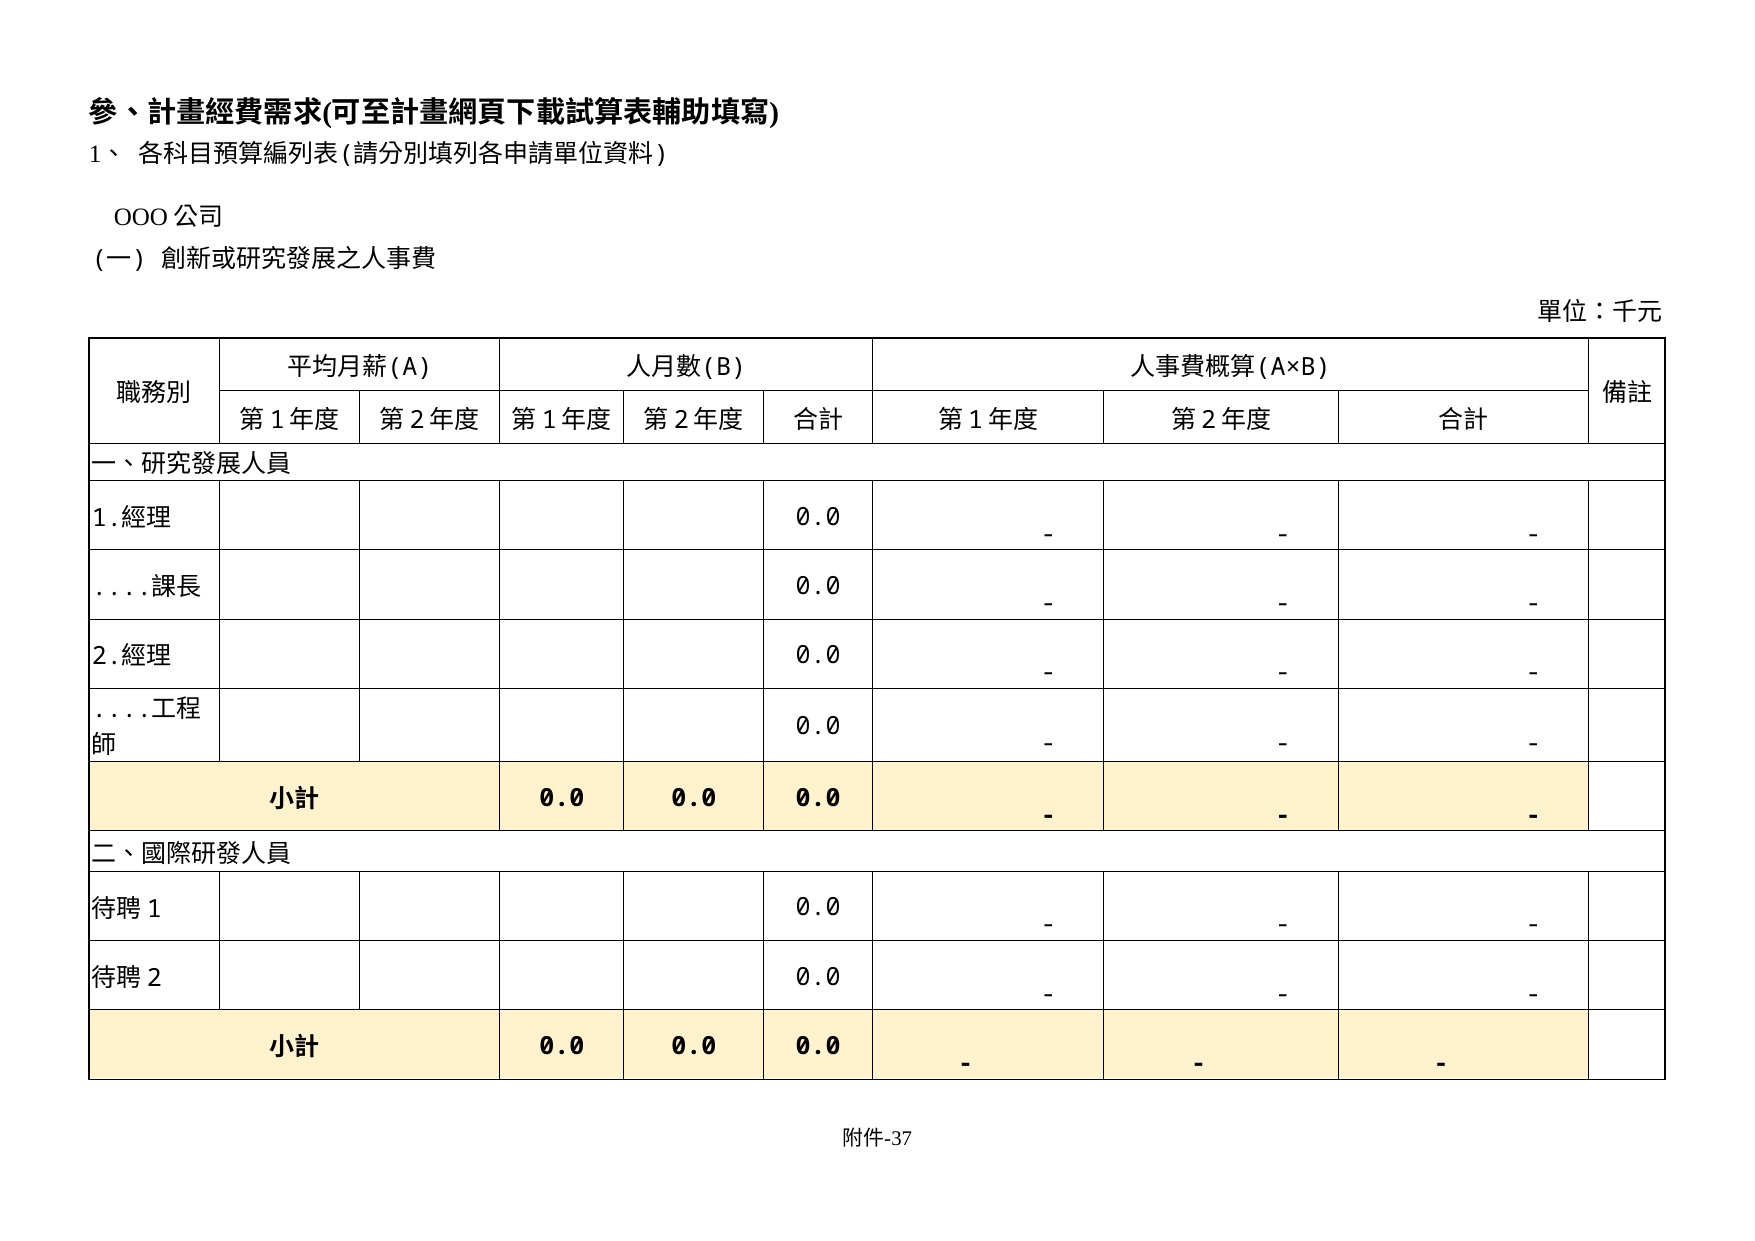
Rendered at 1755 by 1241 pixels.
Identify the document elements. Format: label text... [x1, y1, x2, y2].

table_cell - [873, 620, 1103, 688]
table_cell [624, 620, 763, 688]
table_cell [1589, 762, 1664, 830]
table_cell [360, 481, 499, 549]
table_cell [1589, 620, 1664, 688]
table_cell - [1104, 1010, 1338, 1078]
table_cell 單位：千元 [89, 284, 1665, 337]
table_cell 待聘1 [90, 872, 219, 940]
table_cell [500, 620, 623, 688]
table_cell 0.0 [500, 762, 623, 830]
table_cell ....課長 [90, 550, 219, 618]
table_cell 合計 [1339, 391, 1588, 443]
table_cell [220, 941, 359, 1009]
table_cell 第1年度 [873, 391, 1103, 443]
table_cell [1589, 550, 1664, 618]
table_cell [500, 689, 623, 761]
table_cell - [1104, 481, 1338, 549]
table_cell 小計 [90, 762, 499, 830]
table_cell 0.0 [624, 1010, 763, 1078]
table_cell [500, 872, 623, 940]
table_cell - [873, 762, 1103, 830]
table_cell - [873, 689, 1103, 761]
table_cell 第1年度 [220, 391, 359, 443]
table_cell [1589, 872, 1664, 940]
table_cell [624, 689, 763, 761]
table_cell - [873, 872, 1103, 940]
table_cell 第2年度 [1104, 391, 1338, 443]
table_cell - [1339, 872, 1588, 940]
table_cell [1589, 481, 1664, 549]
table_cell 人月數(B) [500, 339, 872, 390]
table_cell [624, 481, 763, 549]
table_cell [360, 941, 499, 1009]
table_cell [220, 481, 359, 549]
table_cell 0.0 [764, 872, 872, 940]
table_cell - [1104, 550, 1338, 618]
table_cell - [1104, 689, 1338, 761]
table_cell 0.0 [764, 689, 872, 761]
table_cell - [1339, 762, 1588, 830]
table_cell - [1104, 941, 1338, 1009]
table_cell [1589, 941, 1664, 1009]
table_cell - [1104, 762, 1338, 830]
table_cell 0.0 [764, 762, 872, 830]
table_cell 0.0 [764, 941, 872, 1009]
table_cell - [1339, 1010, 1588, 1078]
table_cell [624, 941, 763, 1009]
text OOO公司 [89, 205, 1665, 230]
table_cell [500, 941, 623, 1009]
table_cell 待聘2 [90, 941, 219, 1009]
table_cell - [1339, 481, 1588, 549]
table_cell 合計 [764, 391, 872, 443]
table_cell - [1339, 941, 1588, 1009]
subtitle 參、計畫經費需求(可至計畫網頁下載試算表輔助填寫) [89, 89, 1665, 130]
table_cell [360, 689, 499, 761]
table_cell [220, 550, 359, 618]
table_cell - [1104, 620, 1338, 688]
table_cell [360, 872, 499, 940]
table_cell 0.0 [624, 762, 763, 830]
table_cell - [873, 481, 1103, 549]
table_cell 一、研究發展人員 [90, 444, 1664, 480]
table_cell 0.0 [764, 1010, 872, 1078]
table_cell ....工程師 [90, 689, 219, 761]
table_cell [220, 620, 359, 688]
table_cell - [1104, 872, 1338, 940]
table_cell [360, 550, 499, 618]
table_cell 平均月薪(A) [220, 339, 499, 390]
table_cell 0.0 [764, 620, 872, 688]
table_cell [220, 689, 359, 761]
table_cell - [873, 941, 1103, 1009]
table_cell - [1339, 620, 1588, 688]
table_cell - [873, 1010, 1103, 1078]
table_cell 備註 [1589, 339, 1664, 443]
table_cell 第2年度 [360, 391, 499, 443]
table_cell 2.經理 [90, 620, 219, 688]
table_cell 1.經理 [90, 481, 219, 549]
table_cell - [1339, 689, 1588, 761]
table_cell 第2年度 [624, 391, 763, 443]
table_cell [500, 481, 623, 549]
table_cell - [873, 550, 1103, 618]
table_cell [1589, 689, 1664, 761]
table_cell 職務別 [90, 339, 219, 443]
list 各科目預算編列表(請分別填列各申請單位資料) [89, 143, 1665, 168]
table_cell [1589, 1010, 1664, 1078]
table_cell 二、國際研發人員 [90, 831, 1664, 871]
table_cell [360, 620, 499, 688]
table_cell [624, 550, 763, 618]
table_cell 0.0 [500, 1010, 623, 1078]
table_cell [624, 872, 763, 940]
table_header (一) 創新或研究發展之人事費 [89, 230, 1665, 283]
table_cell 小計 [90, 1010, 499, 1078]
table_cell 人事費概算(A×B) [873, 339, 1588, 390]
table_cell [500, 550, 623, 618]
table_cell 第1年度 [500, 391, 623, 443]
table_cell [220, 872, 359, 940]
table_cell 0.0 [764, 481, 872, 549]
table_cell 0.0 [764, 550, 872, 618]
table_cell - [1339, 550, 1588, 618]
